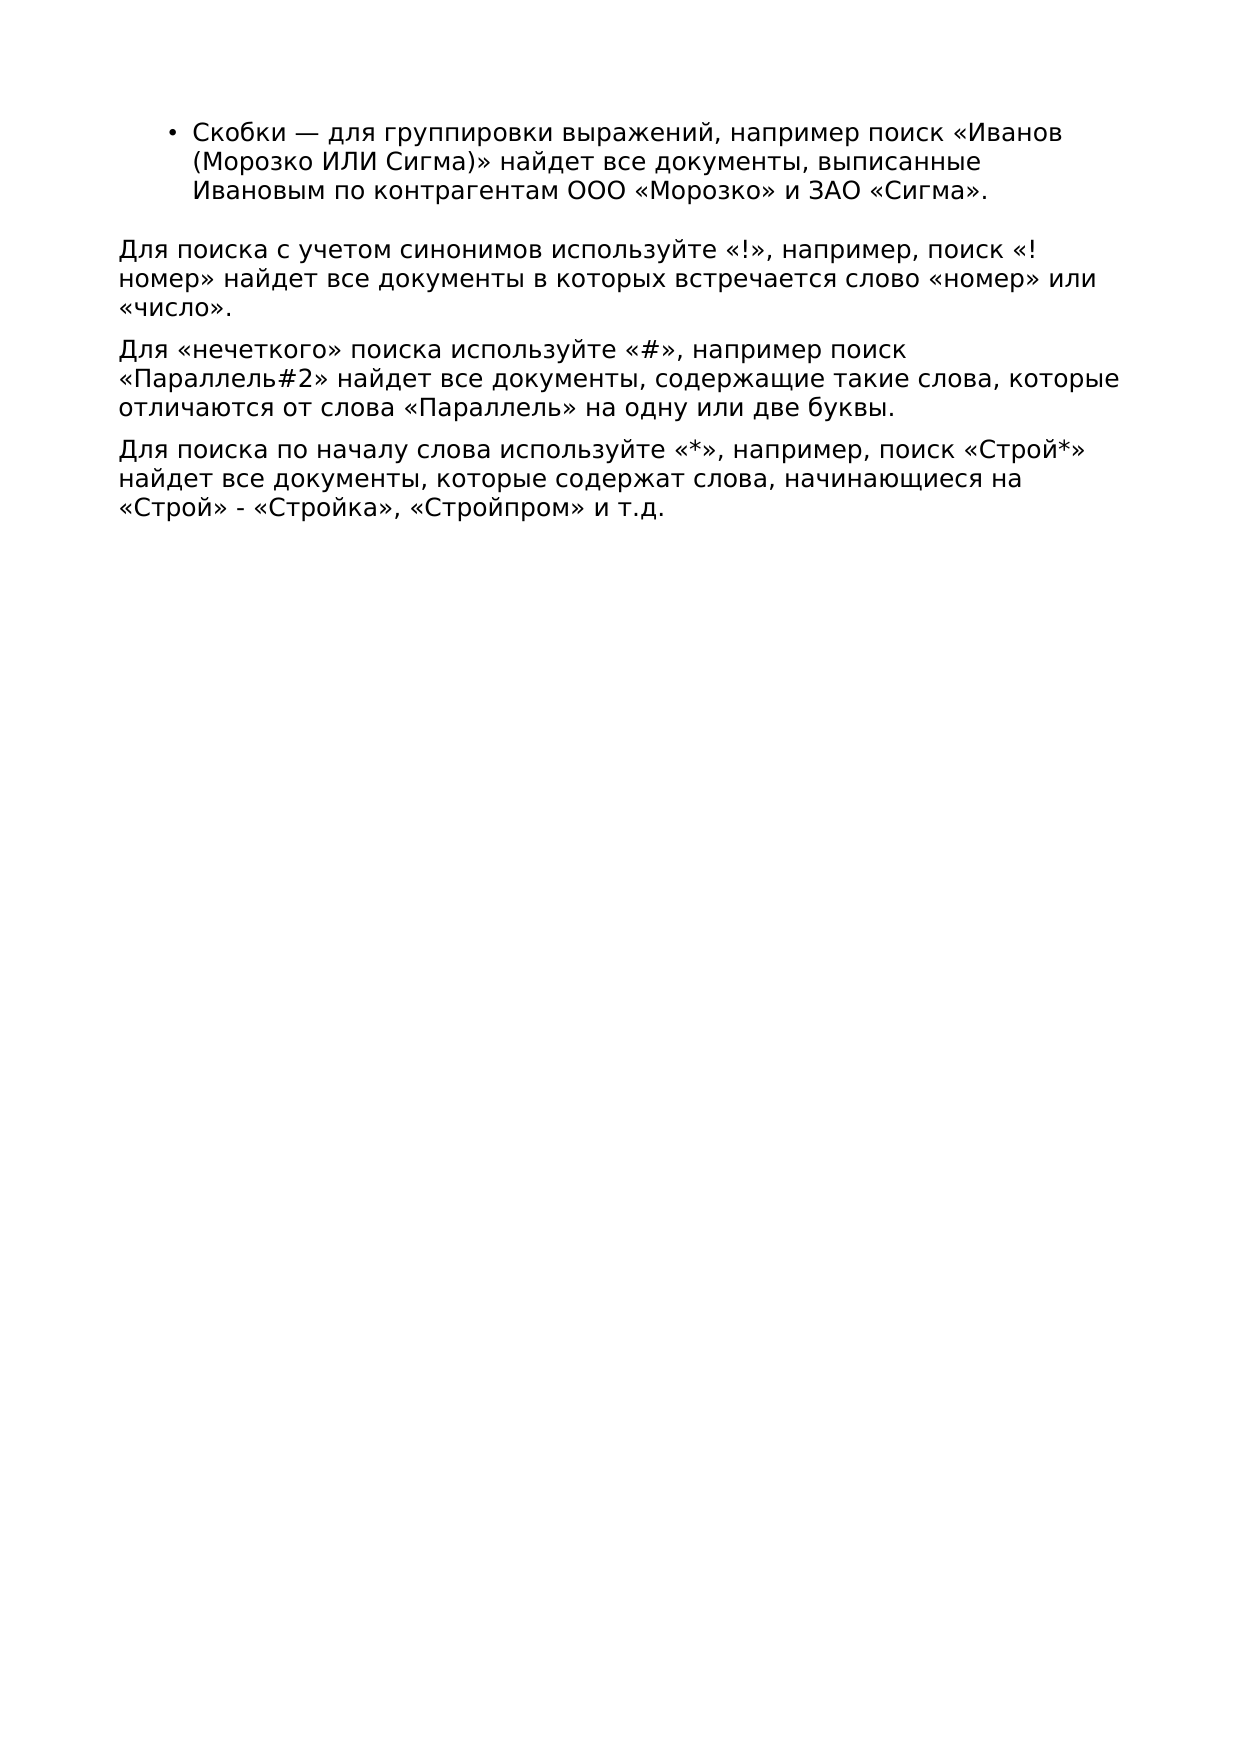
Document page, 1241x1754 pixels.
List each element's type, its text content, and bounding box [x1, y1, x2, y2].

text Для поиска с учетом синонимов используйте «!», например, поиск «!номер» найдет все документы в которых встречается слово «номер» или «число». [118, 235, 1122, 323]
text Для поиска по началу слова используйте «*», например, поиск «Строй*» найдет все документы, которые содержат слова, начинающиеся на «Строй» - «Стройка», «Стройпром» и т.д. [118, 435, 1122, 523]
list Скобки — для группировки выражений, например поиск «Иванов (Морозко ИЛИ Сигма)» найдет все документы, выписанные Ивановым по контрагентам ООО «Морозко» и ЗАО «Сигма». [177, 118, 1122, 206]
text Для «нечеткого» поиска используйте «#», например поиск «Параллель#2» найдет все документы, содержащие такие слова, которые отличаются от слова «Параллель» на одну или две буквы. [118, 335, 1122, 423]
